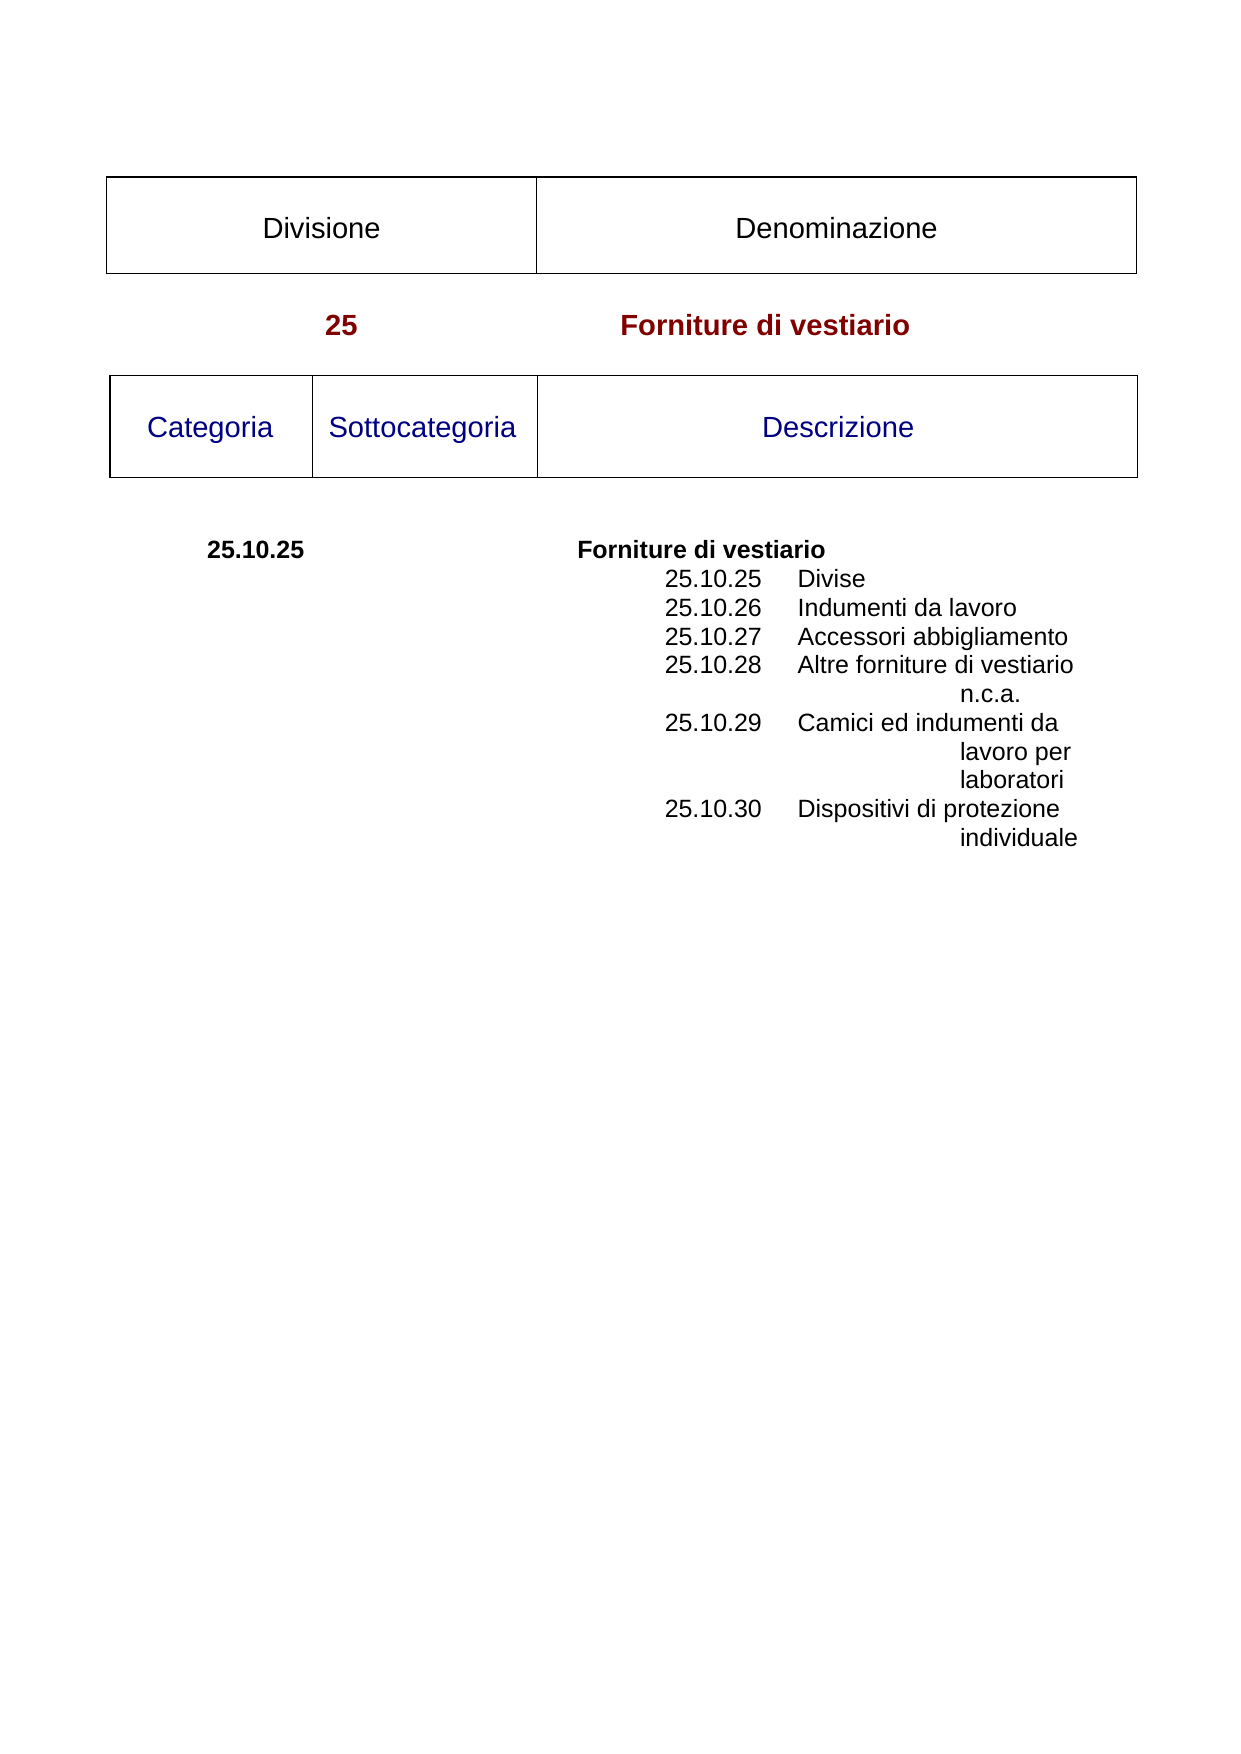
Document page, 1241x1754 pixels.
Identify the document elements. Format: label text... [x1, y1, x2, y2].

table_header Descrizione [538, 376, 1137, 477]
list Accessori abbigliamento [664, 621, 1122, 650]
table_header Divisione [107, 178, 536, 273]
list Altre forniture di vestiario n.c.a. [664, 650, 1122, 708]
subtitle 25 Forniture di vestiario [325, 308, 1122, 341]
list Camici ed indumenti da lavoro per laboratori [664, 708, 1122, 794]
table_header Sottocategoria [313, 376, 537, 477]
list Forniture di vestiario [207, 535, 1122, 564]
list Divise [664, 564, 1122, 593]
list Dispositivi di protezione individuale [664, 794, 1122, 851]
table_header Denominazione [537, 178, 1136, 273]
list Indumenti da lavoro [664, 593, 1122, 621]
table_header Categoria [111, 376, 312, 477]
